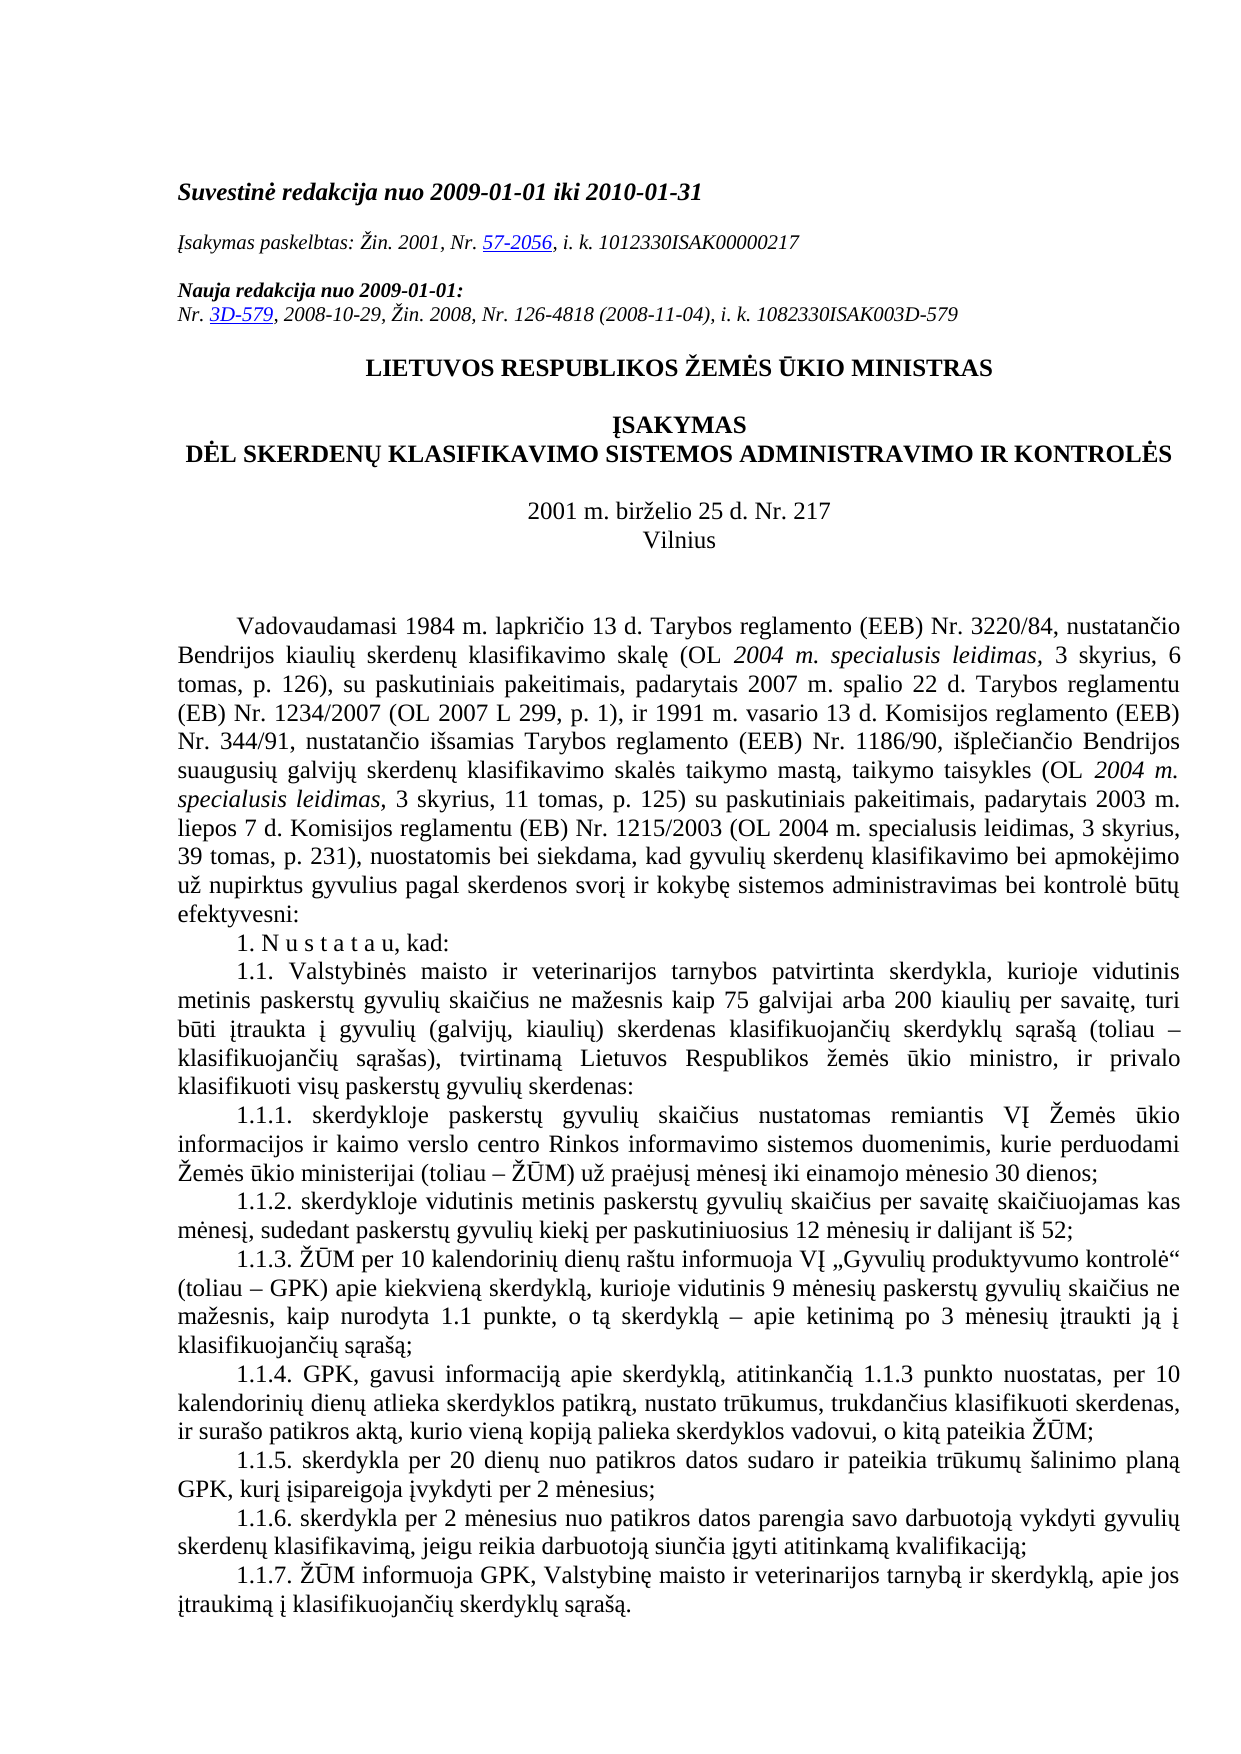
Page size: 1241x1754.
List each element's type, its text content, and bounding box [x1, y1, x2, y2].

text DĖL SKERDENŲ KLASIFIKAVIMO SISTEMOS ADMINISTRAVIMO IR KONTROLĖS [177, 439, 1181, 468]
text Nauja redakcija nuo 2009-01-01: [177, 278, 1181, 302]
text Įsakymas paskelbtas: Žin. 2001, Nr. 57-2056, i. k. 1012330ISAK00000217 [177, 230, 1181, 254]
text 2001 m. birželio 25 d. Nr. 217 [177, 496, 1181, 525]
text 1.1.7. ŽŪM informuoja GPK, Valstybinę maisto ir veterinarijos tarnybą ir skerdyklą, apie jos įtraukimą į klasifikuojančių skerdyklų sąrašą. [177, 1560, 1181, 1618]
text LIETUVOS RESPUBLIKOS ŽEMĖS ŪKIO MINISTRAS [177, 353, 1181, 381]
text Suvestinė redakcija nuo 2009-01-01 iki 2010-01-31 [177, 177, 1181, 206]
text 1. Nustatau, kad: [177, 928, 1181, 956]
text 1.1.5. skerdykla per 20 dienų nuo patikros datos sudaro ir pateikia trūkumų šalinimo planą GPK, kurį įsipareigoja įvykdyti per 2 mėnesius; [177, 1445, 1181, 1503]
text 1.1.6. skerdykla per 2 mėnesius nuo patikros datos parengia savo darbuotoją vykdyti gyvulių skerdenų klasifikavimą, jeigu reikia darbuotoją siunčia įgyti atitinkamą kvalifikaciją; [177, 1503, 1181, 1560]
text 1.1. Valstybinės maisto ir veterinarijos tarnybos patvirtinta skerdykla, kurioje vidutinis metinis paskerstų gyvulių skaičius ne mažesnis kaip 75 galvijai arba 200 kiaulių per savaitę, turi būti įtraukta į gyvulių (galvijų, kiaulių) skerdenas klasifikuojančių skerdyklų sąrašą (toliau – klasifikuojančių sąrašas), tvirtinamą Lietuvos Respublikos žemės ūkio ministro, ir privalo klasifikuoti visų paskerstų gyvulių skerdenas: [177, 956, 1181, 1100]
text ĮSAKYMAS [177, 410, 1181, 439]
text 1.1.1. skerdykloje paskerstų gyvulių skaičius nustatomas remiantis VĮ Žemės ūkio informacijos ir kaimo verslo centro Rinkos informavimo sistemos duomenimis, kurie perduodami Žemės ūkio ministerijai (toliau – ŽŪM) už praėjusį mėnesį iki einamojo mėnesio 30 dienos; [177, 1100, 1181, 1186]
text 1.1.3. ŽŪM per 10 kalendorinių dienų raštu informuoja VĮ „Gyvulių produktyvumo kontrolė“ (toliau – GPK) apie kiekvieną skerdyklą, kurioje vidutinis 9 mėnesių paskerstų gyvulių skaičius ne mažesnis, kaip nurodyta 1.1 punkte, o tą skerdyklą – apie ketinimą po 3 mėnesių įtraukti ją į klasifikuojančių sąrašą; [177, 1244, 1181, 1359]
text 1.1.4. GPK, gavusi informaciją apie skerdyklą, atitinkančią 1.1.3 punkto nuostatas, per 10 kalendorinių dienų atlieka skerdyklos patikrą, nustato trūkumus, trukdančius klasifikuoti skerdenas, ir surašo patikros aktą, kurio vieną kopiją palieka skerdyklos vadovui, o kitą pateikia ŽŪM; [177, 1359, 1181, 1445]
text 1.1.2. skerdykloje vidutinis metinis paskerstų gyvulių skaičius per savaitę skaičiuojamas kas mėnesį, sudedant paskerstų gyvulių kiekį per paskutiniuosius 12 mėnesių ir dalijant iš 52; [177, 1186, 1181, 1244]
text Vadovaudamasi 1984 m. lapkričio 13 d. Tarybos reglamento (EEB) Nr. 3220/84, nustatančio Bendrijos kiaulių skerdenų klasifikavimo skalę (OL 2004 m. specialusis leidimas, 3 skyrius, 6 tomas, p. 126), su paskutiniais pakeitimais, padarytais 2007 m. spalio 22 d. Tarybos reglamentu (EB) Nr. 1234/2007 (OL 2007 L 299, p. 1), ir 1991 m. vasario 13 d. Komisijos reglamento (EEB) Nr. 344/91, nustatančio išsamias Tarybos reglamento (EEB) Nr. 1186/90, išplečiančio Bendrijos suaugusių galvijų skerdenų klasifikavimo skalės taikymo mastą, taikymo taisykles (OL 2004 m. specialusis leidimas, 3 skyrius, 11 tomas, p. 125) su paskutiniais pakeitimais, padarytais 2003 m. liepos 7 d. Komisijos reglamentu (EB) Nr. 1215/2003 (OL 2004 m. specialusis leidimas, 3 skyrius, 39 tomas, p. 231), nuostatomis bei siekdama, kad gyvulių skerdenų klasifikavimo bei apmokėjimo už nupirktus gyvulius pagal skerdenos svorį ir kokybę sistemos administravimas bei kontrolė būtų efektyvesni: [177, 611, 1181, 928]
text Vilnius [177, 525, 1181, 554]
text Nr. 3D-579, 2008-10-29, Žin. 2008, Nr. 126-4818 (2008-11-04), i. k. 1082330ISAK003D-579 [177, 302, 1181, 326]
